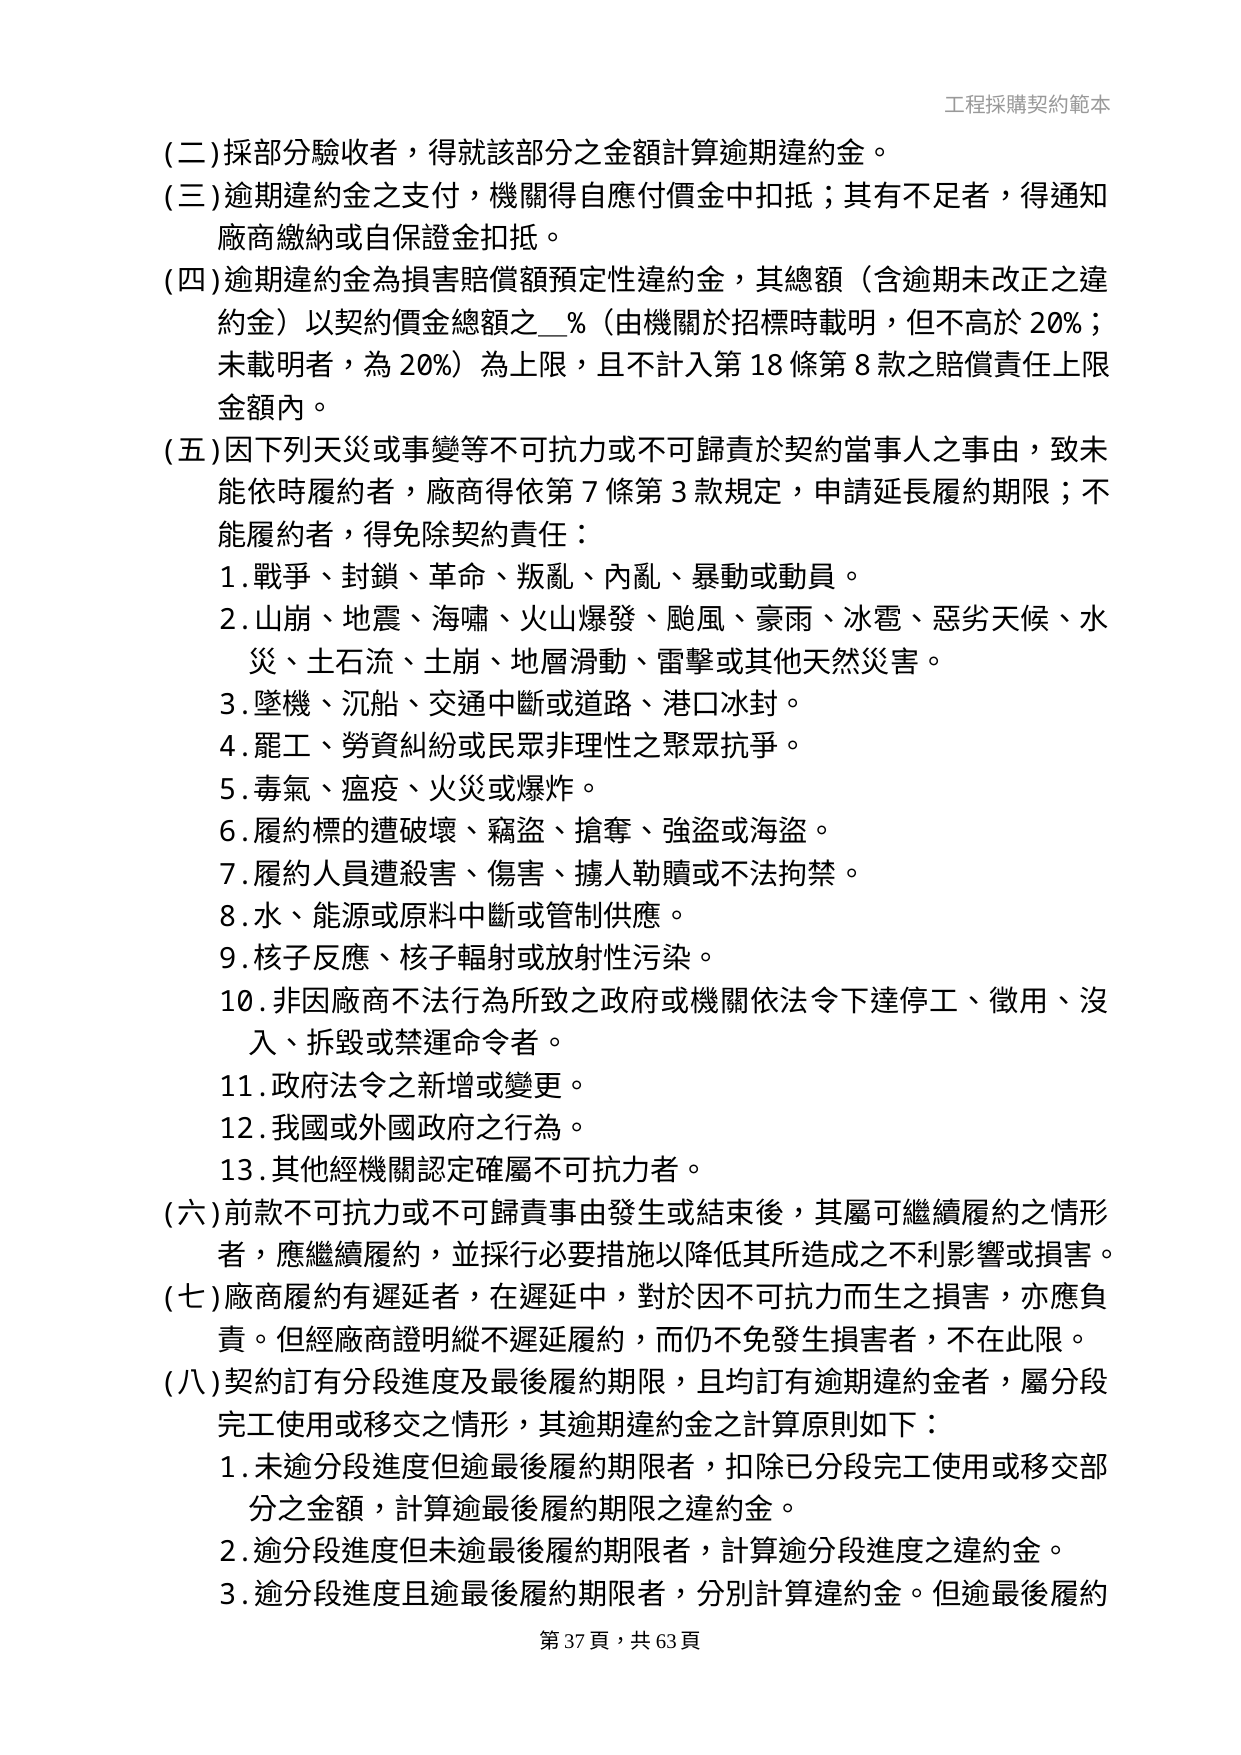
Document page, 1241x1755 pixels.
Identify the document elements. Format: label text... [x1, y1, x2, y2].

text (四)逾期違約金為損害賠償額預定性違約金，其總額（含逾期未改正之違約金）以契約價金總額之＿%（由機關於招標時載明，但不高於20%；未載明者，為20%）為上限，且不計入第18條第8款之賠償責任上限金額內。 [159, 257, 1110, 426]
text 9.核子反應、核子輻射或放射性污染。 [218, 935, 1110, 977]
text (三)逾期違約金之支付，機關得自應付價金中扣抵；其有不足者，得通知廠商繳納或自保證金扣抵。 [159, 172, 1110, 257]
text (五)因下列天災或事變等不可抗力或不可歸責於契約當事人之事由，致未能依時履約者，廠商得依第7條第3款規定，申請延長履約期限；不能履約者，得免除契約責任： [159, 426, 1110, 553]
text 7.履約人員遭殺害、傷害、擄人勒贖或不法拘禁。 [218, 850, 1110, 893]
text 12.我國或外國政府之行為。 [218, 1104, 1110, 1147]
text 1.戰爭、封鎖、革命、叛亂、內亂、暴動或動員。 [218, 553, 1110, 596]
text 4.罷工、勞資糾紛或民眾非理性之聚眾抗爭。 [218, 723, 1110, 765]
text 13.其他經機關認定確屬不可抗力者。 [218, 1147, 1110, 1189]
text 11.政府法令之新增或變更。 [218, 1062, 1110, 1104]
text 6.履約標的遭破壞、竊盜、搶奪、強盜或海盜。 [218, 808, 1110, 850]
text 3.逾分段進度且逾最後履約期限者，分別計算違約金。但逾最後履約 [218, 1570, 1110, 1613]
text (八)契約訂有分段進度及最後履約期限，且均訂有逾期違約金者，屬分段完工使用或移交之情形，其逾期違約金之計算原則如下： [159, 1359, 1110, 1443]
text (二)採部分驗收者，得就該部分之金額計算逾期違約金。 [159, 130, 1110, 172]
text 1.未逾分段進度但逾最後履約期限者，扣除已分段完工使用或移交部分之金額，計算逾最後履約期限之違約金。 [218, 1443, 1110, 1528]
text (七)廠商履約有遲延者，在遲延中，對於因不可抗力而生之損害，亦應負責。但經廠商證明縱不遲延履約，而仍不免發生損害者，不在此限。 [159, 1274, 1110, 1359]
text 5.毒氣、瘟疫、火災或爆炸。 [218, 765, 1110, 808]
text (六)前款不可抗力或不可歸責事由發生或結束後，其屬可繼續履約之情形者，應繼續履約，並採行必要措施以降低其所造成之不利影響或損害。 [159, 1189, 1110, 1274]
text 8.水、能源或原料中斷或管制供應。 [218, 893, 1110, 935]
text 10.非因廠商不法行為所致之政府或機關依法令下達停工、徵用、沒入、拆毀或禁運命令者。 [218, 977, 1110, 1062]
text 2.逾分段進度但未逾最後履約期限者，計算逾分段進度之違約金。 [218, 1528, 1110, 1570]
text 3.墜機、沉船、交通中斷或道路、港口冰封。 [218, 681, 1110, 723]
text 2.山崩、地震、海嘯、火山爆發、颱風、豪雨、冰雹、惡劣天候、水災、土石流、土崩、地層滑動、雷擊或其他天然災害。 [218, 596, 1110, 681]
